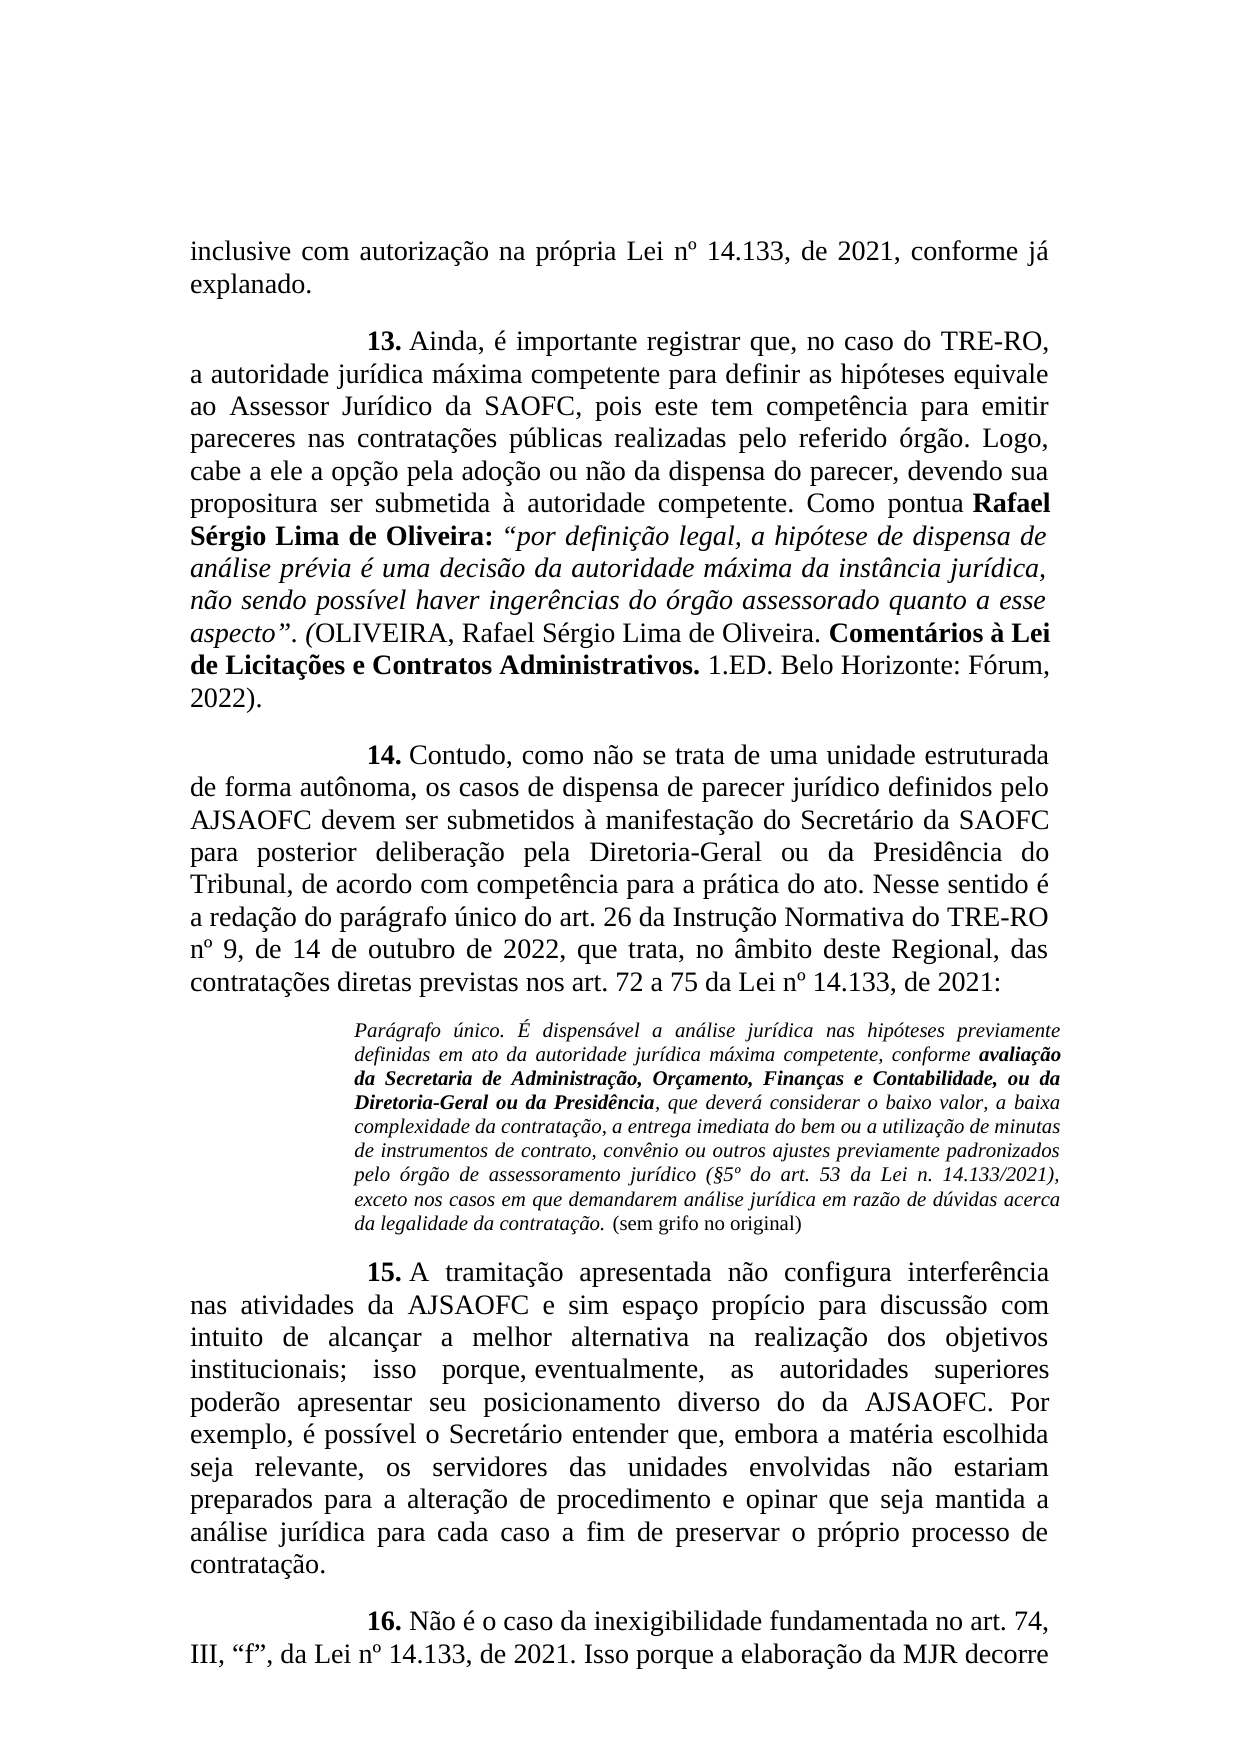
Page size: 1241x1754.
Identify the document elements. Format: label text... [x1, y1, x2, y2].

text 14. Contudo, como não se trata de uma unidade estruturada de forma autônoma, os casos de dispensa de parecer jurídico definidos pelo AJSAOFC devem ser submetidos à manifestação do Secretário da SAOFC para posterior deliberação pela Diretoria-Geral ou da Presidência do Tribunal, de acordo com competência para a prática do ato. Nesse sentido é a redação do parágrafo único do art. 26 da Instrução Normativa do TRE-RO nº 9, de 14 de outubro de 2022, que trata, no âmbito deste Regional, das contratações diretas previstas nos art. 72 a 75 da Lei nº 14.133, de 2021: [190, 738, 1051, 997]
text 16. Não é o caso da inexigibilidade fundamentada no art. 74, III, “f”, da Lei nº 14.133, de 2021. Isso porque a elaboração da MJR decorre [190, 1604, 1051, 1669]
text 13. Ainda, é importante registrar que, no caso do TRE-RO, a autoridade jurídica máxima competente para definir as hipóteses equivale ao Assessor Jurídico da SAOFC, pois este tem competência para emitir pareceres nas contratações públicas realizadas pelo referido órgão. Logo, cabe a ele a opção pela adoção ou não da dispensa do parecer, devendo sua propositura ser submetida à autoridade competente. Como pontua Rafael Sérgio Lima de Oliveira: “por definição legal, a hipótese de dispensa de análise prévia é uma decisão da autoridade máxima da instância jurídica, não sendo possível haver ingerências do órgão assessorado quanto a esse aspecto”. (OLIVEIRA, Rafael Sérgio Lima de Oliveira. Comentários à Lei de Licitações e Contratos Administrativos. 1.ED. Belo Horizonte: Fórum, 2022). [190, 324, 1051, 713]
text Parágrafo único. É dispensável a análise jurídica nas hipóteses previamente definidas em ato da autoridade jurídica máxima competente, conforme avaliação da Secretaria de Administração, Orçamento, Finanças e Contabilidade, ou da Diretoria-Geral ou da Presidência, que deverá considerar o baixo valor, a baixa complexidade da contratação, a entrega imediata do bem ou a utilização de minutas de instrumentos de contrato, convênio ou outros ajustes previamente padronizados pelo órgão de assessoramento jurídico (§5º do art. 53 da Lei n. 14.133/2021), exceto nos casos em que demandarem análise jurídica em razão de dúvidas acerca da legalidade da contratação. (sem grifo no original) [354, 1018, 1063, 1234]
text 15. A tramitação apresentada não configura interferência nas atividades da AJSAOFC e sim espaço propício para discussão com intuito de alcançar a melhor alternativa na realização dos objetivos institucionais; isso porque, eventualmente, as autoridades superiores poderão apresentar seu posicionamento diverso do da AJSAOFC. Por exemplo, é possível o Secretário entender que, embora a matéria escolhida seja relevante, os servidores das unidades envolvidas não estariam preparados para a alteração de procedimento e opinar que seja mantida a análise jurídica para cada caso a fim de preservar o próprio processo de contratação. [190, 1255, 1051, 1579]
text inclusive com autorização na própria Lei nº 14.133, de 2021, conforme já explanado. [190, 234, 1051, 299]
